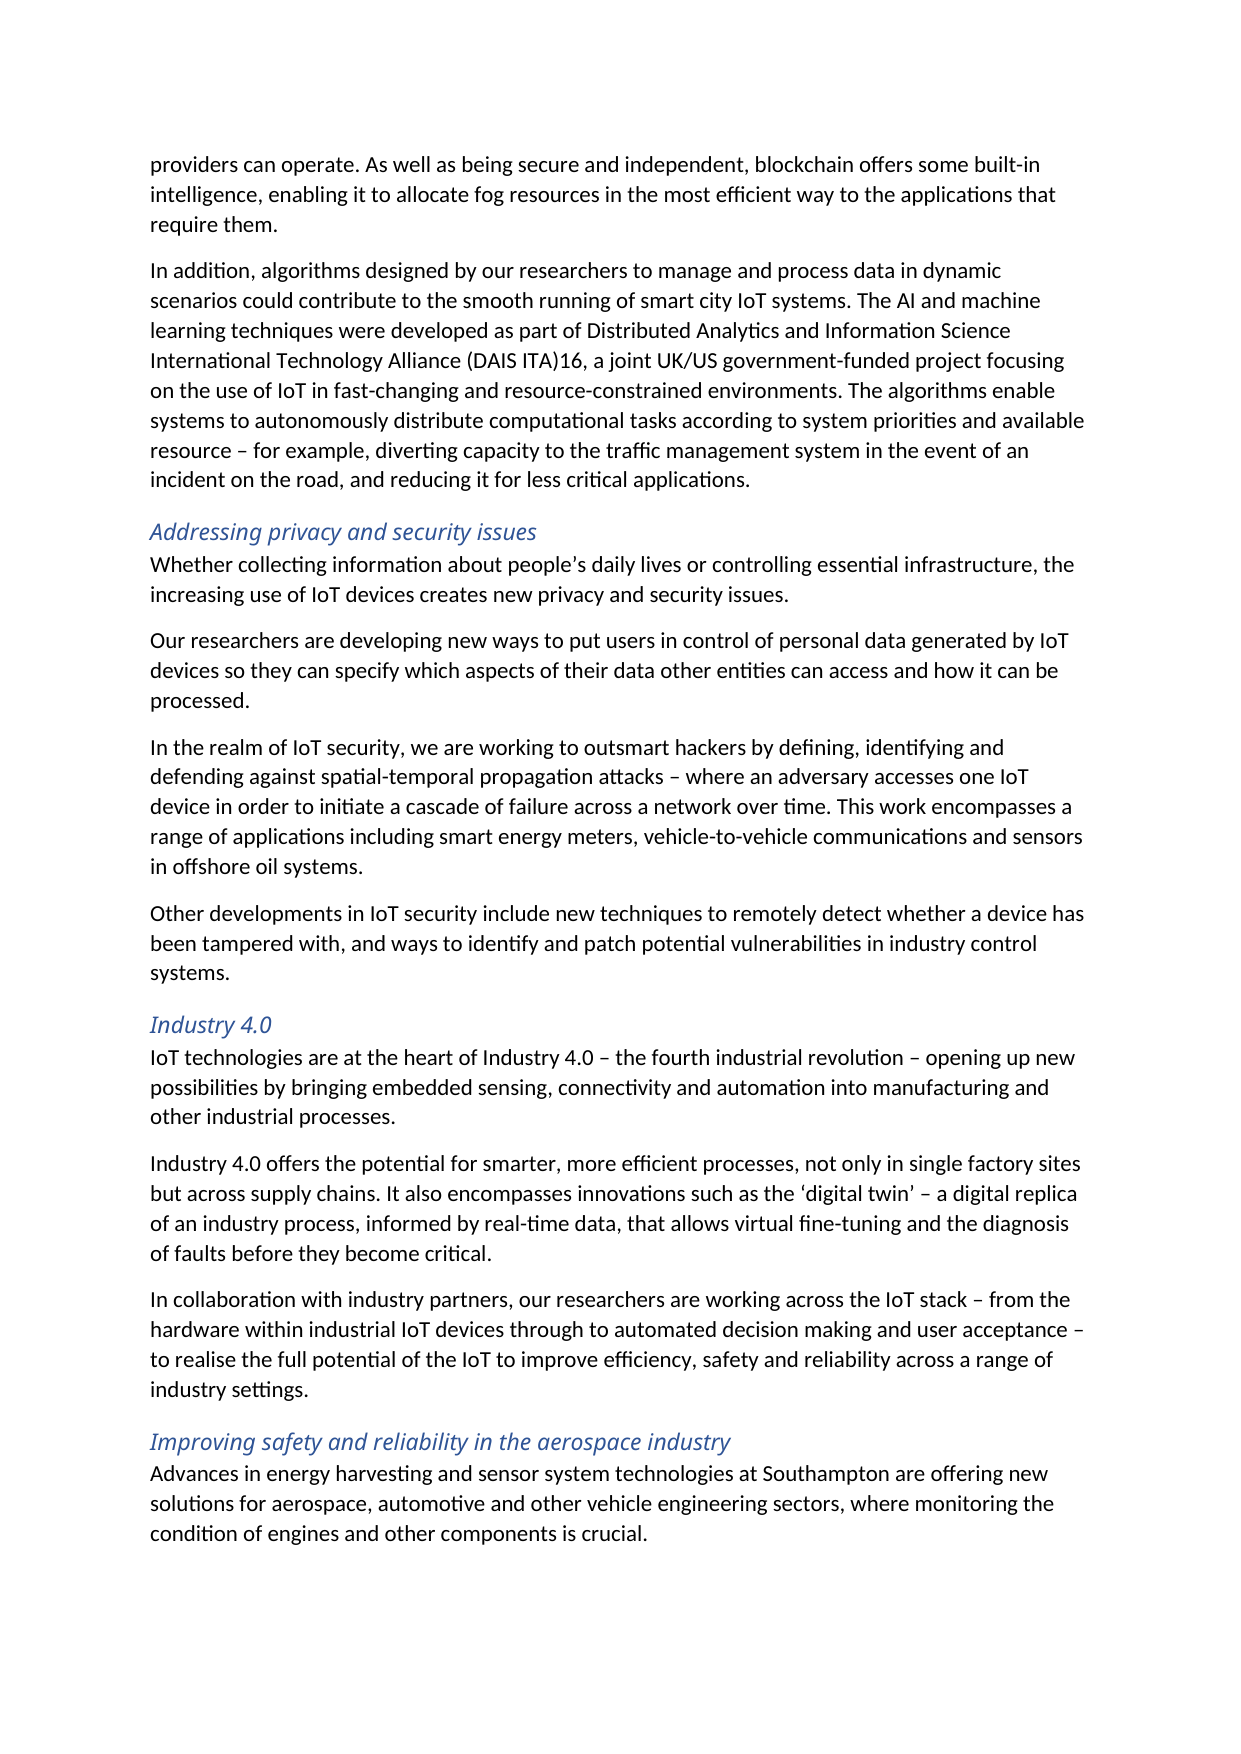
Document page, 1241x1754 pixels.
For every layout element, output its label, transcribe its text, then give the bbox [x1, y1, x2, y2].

text Advances in energy harvesting and sensor system technologies at Southampton are offering new solutions for aerospace, automotive and other vehicle engineering sectors, where monitoring the condition of engines and other components is crucial. [150, 1459, 1090, 1547]
text Industry 4.0 offers the potential for smarter, more efficient processes, not only in single factory sites but across supply chains. It also encompasses innovations such as the ‘digital twin’ – a digital replica of an industry process, informed by real-time data, that allows virtual fine-tuning and the diagnosis of faults before they become critical. [150, 1149, 1090, 1267]
subtitle Addressing privacy and security issues [150, 516, 1090, 548]
text In the realm of IoT security, we are working to outsmart hackers by defining, identifying and defending against spatial-temporal propagation attacks – where an adversary accesses one IoT device in order to initiate a cascade of failure across a network over time. This work encompasses a range of applications including smart energy meters, vehicle-to-vehicle communications and sensors in offshore oil systems. [150, 733, 1090, 880]
text In addition, algorithms designed by our researchers to manage and process data in dynamic scenarios could contribute to the smooth running of smart city IoT systems. The AI and machine learning techniques were developed as part of Distributed Analytics and Information Science International Technology Alliance (DAIS ITA)16, a joint UK/US government-funded project focusing on the use of IoT in fast-changing and resource-constrained environments. The algorithms enable systems to autonomously distribute computational tasks according to system priorities and available resource – for example, diverting capacity to the traffic management system in the event of an incident on the road, and reducing it for less critical applications. [150, 256, 1090, 494]
text IoT technologies are at the heart of Industry 4.0 – the fourth industrial revolution – opening up new possibilities by bringing embedded sensing, connectivity and automation into manufacturing and other industrial processes. [150, 1043, 1090, 1131]
text Whether collecting information about people’s daily lives or controlling essential infrastructure, the increasing use of IoT devices creates new privacy and security issues. [150, 550, 1090, 608]
text Other developments in IoT security include new techniques to remotely detect whether a device has been tampered with, and ways to identify and patch potential vulnerabilities in industry control systems. [150, 899, 1090, 987]
text providers can operate. As well as being secure and independent, blockchain offers some built-in intelligence, enabling it to allocate fog resources in the most efficient way to the applications that require them. [150, 150, 1090, 238]
subtitle Improving safety and reliability in the aerospace industry [150, 1426, 1090, 1457]
text In collaboration with industry partners, our researchers are working across the IoT stack – from the hardware within industrial IoT devices through to automated decision making and user acceptance – to realise the full potential of the IoT to improve efficiency, safety and reliability across a range of industry settings. [150, 1285, 1090, 1403]
text Our researchers are developing new ways to put users in control of personal data generated by IoT devices so they can specify which aspects of their data other entities can access and how it can be processed. [150, 626, 1090, 714]
subtitle Industry 4.0 [150, 1009, 1090, 1041]
